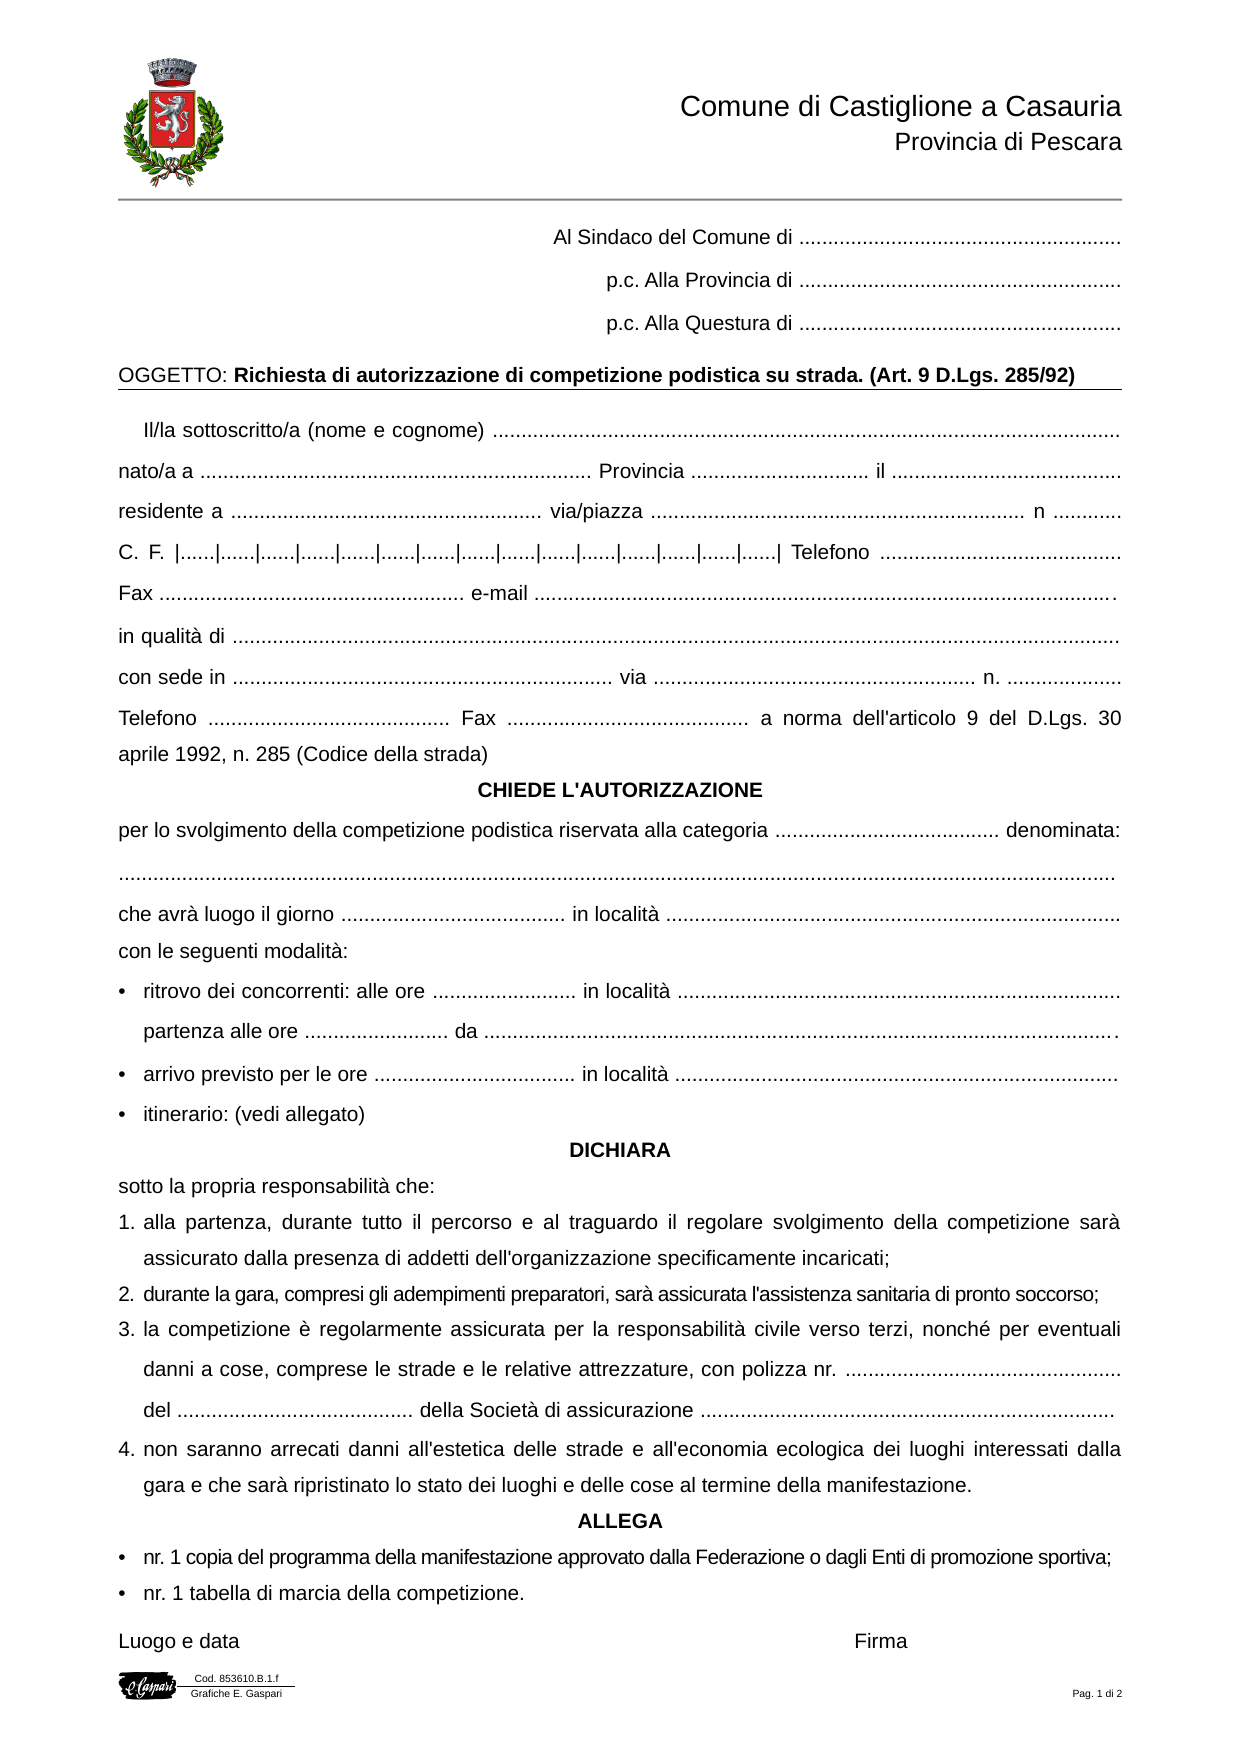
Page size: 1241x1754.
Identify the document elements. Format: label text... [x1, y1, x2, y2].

picture [122, 58, 224, 189]
text Comune di Castiglione a Casauria [224, 89, 1122, 122]
text ALLEGA [118, 1509, 1122, 1533]
text • arrivo previsto per le ore ................................... in località ............................................................................. [118, 1058, 1122, 1087]
text in qualità di .......................................................................................................................................................... con sede in .................................................................. via ........................................................ n. .................... Telefono .......................................... Fax .......................................... a norma dell'articolo 9 del D.Lgs. 30 aprile 1992, n. 285 (Codice della strada) [118, 620, 1122, 766]
text ............................................................................................................................................................................. che avrà luogo il giorno ....................................... in località ............................................................................... con le seguenti modalità: [118, 857, 1122, 963]
text p.c. Alla Questura di ........................................................ [546, 307, 1122, 336]
text 3. la competizione è regolarmente assicurata per la responsabilità civile verso terzi, nonché per eventuali danni a cose, comprese le strade e le relative attrezzature, con polizza nr. ................................................ del ......................................... della Società di assicurazione ........................................................................ [118, 1317, 1122, 1423]
text • itinerario: (vedi allegato) [118, 1102, 1122, 1126]
text Luogo e data Firma [118, 1629, 1122, 1653]
text • nr. 1 copia del programma della manifestazione approvato dalla Federazione o dagli Enti di promozione sportiva; [118, 1545, 1122, 1569]
text sotto la propria responsabilità che: [118, 1173, 1122, 1197]
text per lo svolgimento della competizione podistica riservata alla categoria ....................................... denominata: [118, 814, 1122, 843]
text 1. alla partenza, durante tutto il percorso e al traguardo il regolare svolgimento della competizione sarà assicurato dalla presenza di addetti dell'organizzazione specificamente incaricati; [118, 1209, 1122, 1269]
text CHIEDE L'AUTORIZZAZIONE [118, 778, 1122, 802]
text • nr. 1 tabella di marcia della competizione. [118, 1581, 1122, 1605]
text 4. non saranno arrecati danni all'estetica delle strade e all'economia ecologica dei luoghi interessati dalla gara e che sarà ripristinato lo stato dei luoghi e delle cose al termine della manifestazione. [118, 1437, 1122, 1497]
text • ritrovo dei concorrenti: alle ore ......................... in località ............................................................................. partenza alle ore ......................... da .............................................................................................................. [118, 975, 1122, 1044]
text OGGETTO: Richiesta di autorizzazione di competizione podistica su strada. (Art. 9 D.Lgs. 285/92) [118, 363, 1122, 389]
text 2. durante la gara, compresi gli adempimenti preparatori, sarà assicurata l'assistenza sanitaria di pronto soccorso; [118, 1281, 1122, 1305]
text p.c. Alla Provincia di ........................................................ [546, 264, 1122, 293]
picture [118, 1671, 177, 1700]
text Il/la sottoscritto/a (nome e cognome) ............................................................................................................. nato/a a .................................................................... Provincia ............................... il ........................................ residente a ...................................................... via/piazza ................................................................. n ............ C. F. |......|......|......|......|......|......|......|......|......|......|......|......|......|......|......| Telefono .......................................... Fax ..................................................... e-mail ..................................................................................................... [118, 414, 1122, 606]
text Al Sindaco del Comune di ........................................................ [546, 221, 1122, 250]
text DICHIARA [118, 1138, 1122, 1162]
text Provincia di Pescara [224, 127, 1122, 156]
